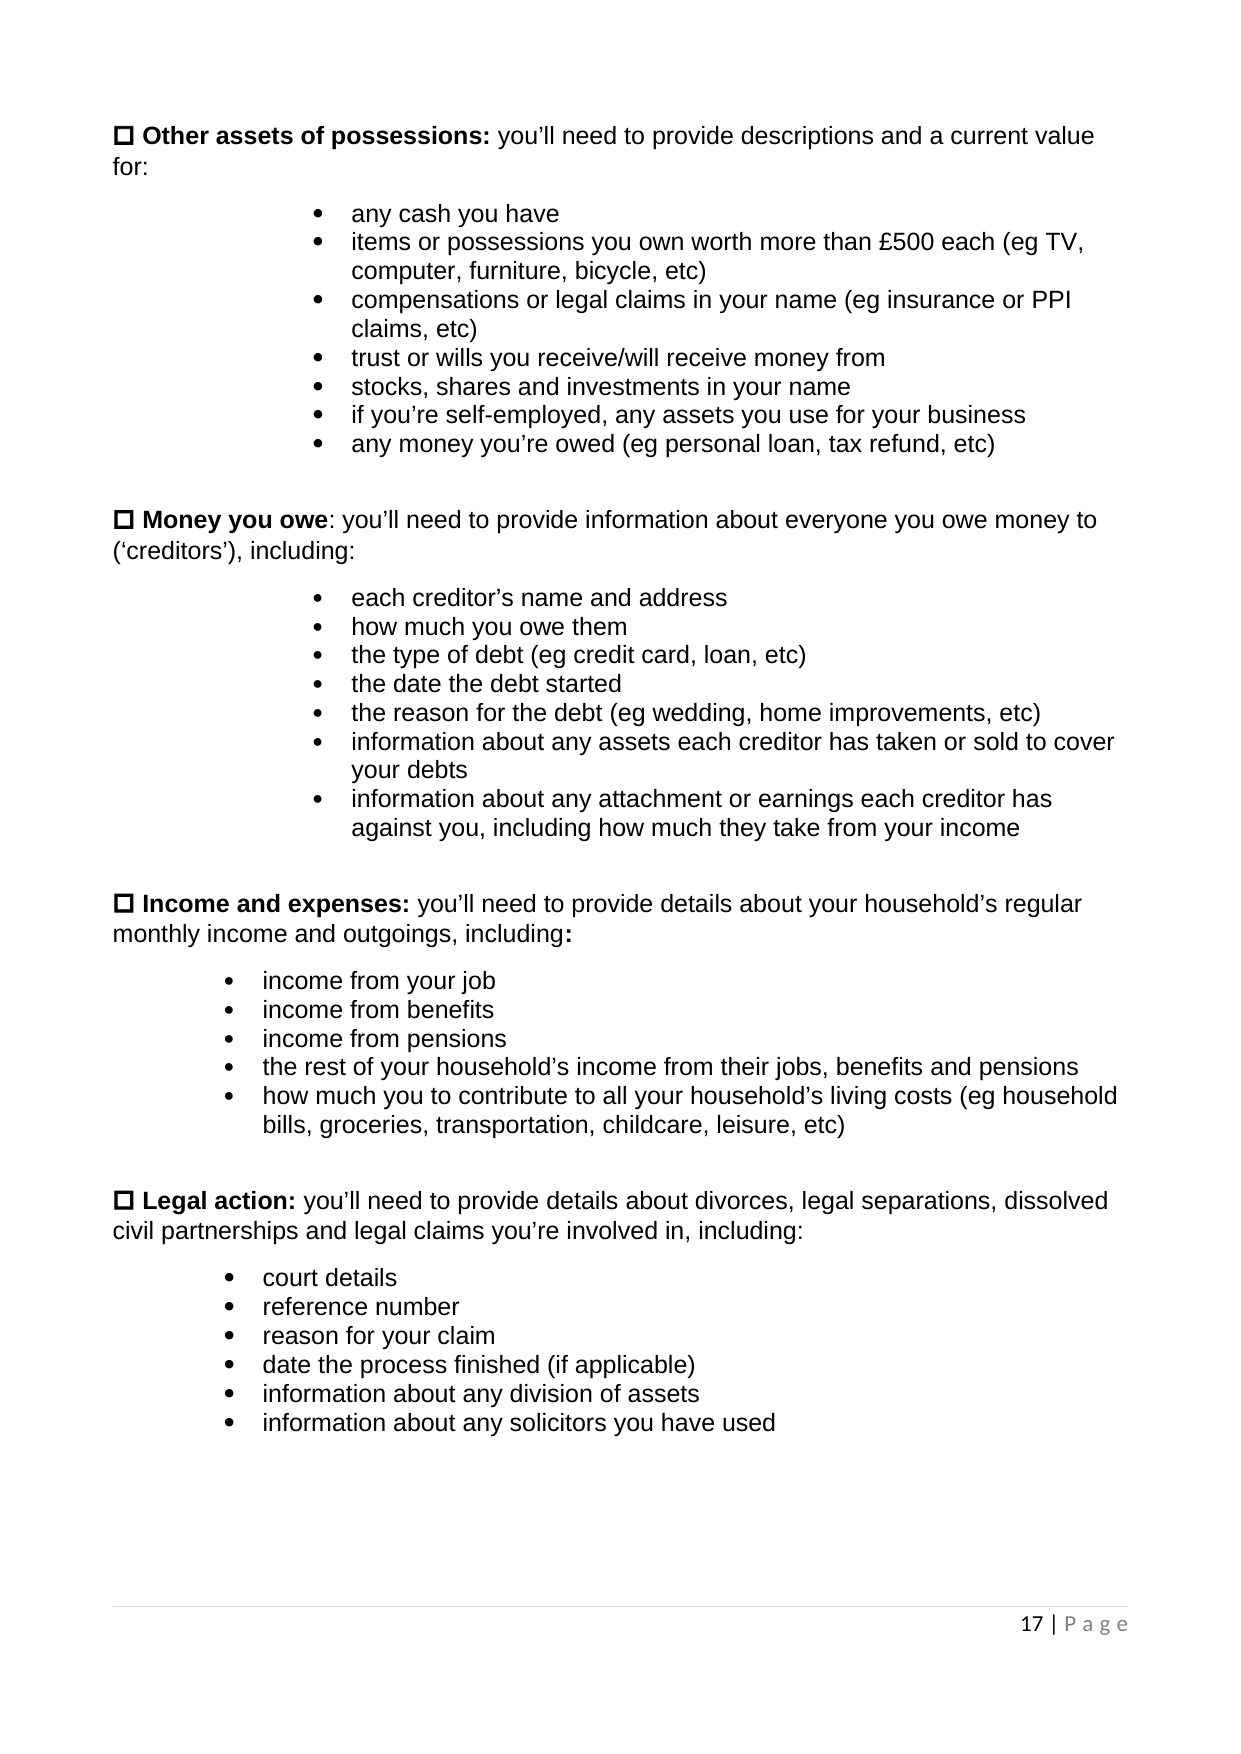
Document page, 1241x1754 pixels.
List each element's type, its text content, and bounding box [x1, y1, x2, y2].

list how much you owe them [314, 611, 1128, 640]
list the type of debt (eg credit card, loan, etc) [314, 640, 1128, 669]
list if you’re self-employed, any assets you use for your business [314, 400, 1128, 429]
list reference number [225, 1292, 1128, 1321]
text  Money you owe: you’ll need to provide information about everyone you owe money to (‘creditors’), including: [112, 505, 1128, 564]
list the date the debt started [314, 669, 1128, 698]
text  Legal action: you’ll need to provide details about divorces, legal separations, dissolved civil partnerships and legal claims you’re involved in, including: [112, 1186, 1128, 1245]
list compensations or legal claims in your name (eg insurance or PPI claims, etc) [314, 285, 1128, 343]
list the reason for the debt (eg wedding, home improvements, etc) [314, 698, 1128, 726]
list information about any attachment or earnings each creditor has against you, including how much they take from your income [314, 784, 1128, 841]
list court details [225, 1263, 1128, 1292]
list items or possessions you own worth more than £500 each (eg TV, computer, furniture, bicycle, etc) [314, 227, 1128, 285]
list any cash you have [314, 198, 1128, 227]
list income from pensions [225, 1024, 1128, 1052]
list the rest of your household’s income from their jobs, benefits and pensions [225, 1052, 1128, 1081]
list income from your job [225, 966, 1128, 995]
list each creditor’s name and address [314, 583, 1128, 611]
list income from benefits [225, 995, 1128, 1024]
list any money you’re owed (eg personal loan, tax refund, etc) [314, 429, 1128, 458]
list information about any assets each creditor has taken or sold to cover your debts [314, 726, 1128, 784]
list reason for your claim [225, 1321, 1128, 1350]
list date the process finished (if applicable) [225, 1350, 1128, 1379]
list information about any division of assets [225, 1379, 1128, 1408]
text  Other assets of possessions: you’ll need to provide descriptions and a current value for: [112, 121, 1128, 180]
list stocks, shares and investments in your name [314, 371, 1128, 400]
list trust or wills you receive/will receive money from [314, 343, 1128, 371]
list how much you to contribute to all your household’s living costs (eg household bills, groceries, transportation, childcare, leisure, etc) [225, 1081, 1128, 1139]
text  Income and expenses: you’ll need to provide details about your household’s regular monthly income and outgoings, including: [112, 888, 1128, 948]
list information about any solicitors you have used [225, 1408, 1128, 1436]
